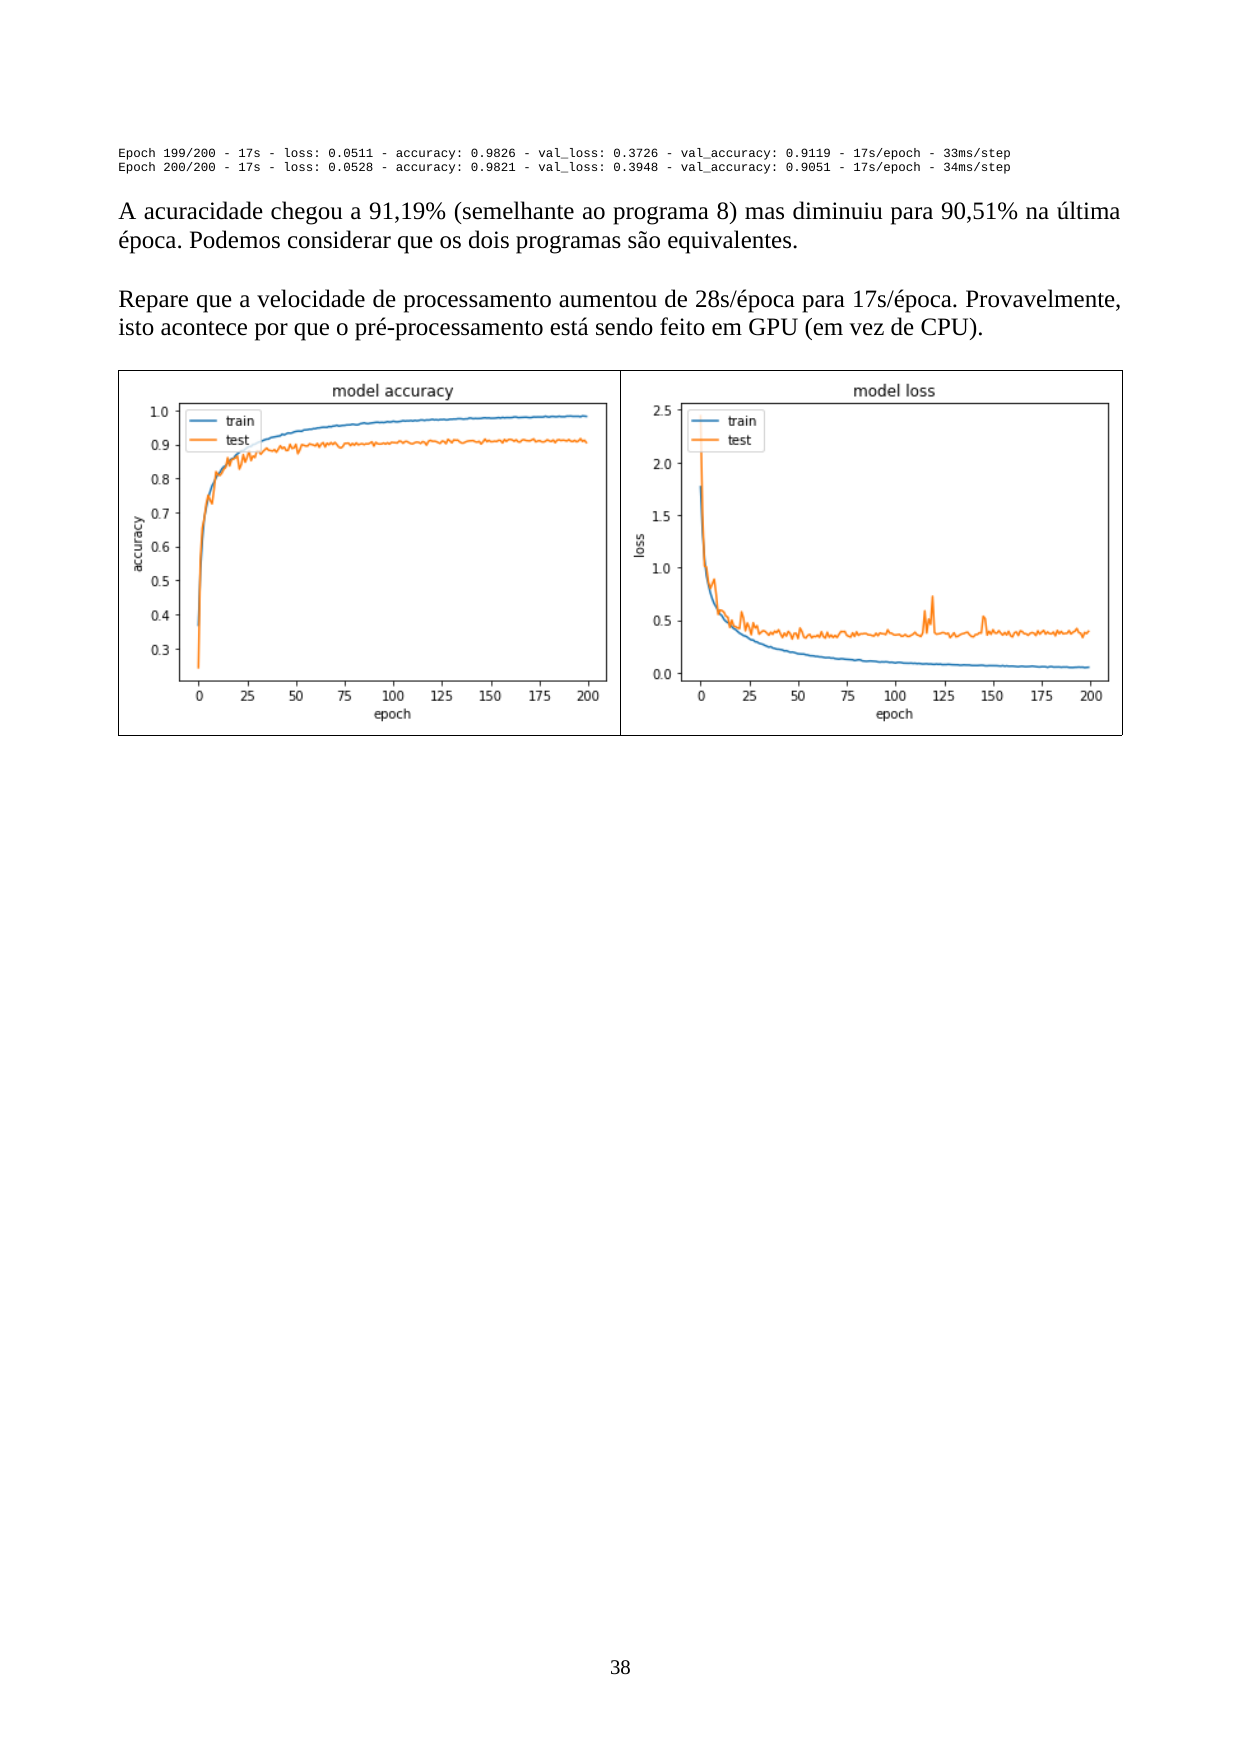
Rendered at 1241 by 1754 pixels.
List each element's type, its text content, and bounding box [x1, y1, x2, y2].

text Repare que a velocidade de processamento aumentou de 28s/época para 17s/época. Provavelmente, isto acontece por que o pré-processamento está sendo feito em GPU (em vez de CPU). [118, 284, 1122, 341]
text A acuracidade chegou a 91,19% (semelhante ao programa 8) mas diminuiu para 90,51% na última época. Podemos considerar que os dois programas são equivalentes. [118, 196, 1122, 254]
table_header [621, 371, 1122, 735]
table_header [119, 371, 620, 735]
picture [123, 375, 615, 729]
text Epoch 199/200 - 17s - loss: 0.0511 - accuracy: 0.9826 - val_loss: 0.3726 - val_accuracy: 0.9119 - 17s/epoch - 33ms/step [118, 147, 1122, 161]
text Epoch 200/200 - 17s - loss: 0.0528 - accuracy: 0.9821 - val_loss: 0.3948 - val_accuracy: 0.9051 - 17s/epoch - 34ms/step [118, 161, 1122, 175]
picture [625, 375, 1117, 729]
